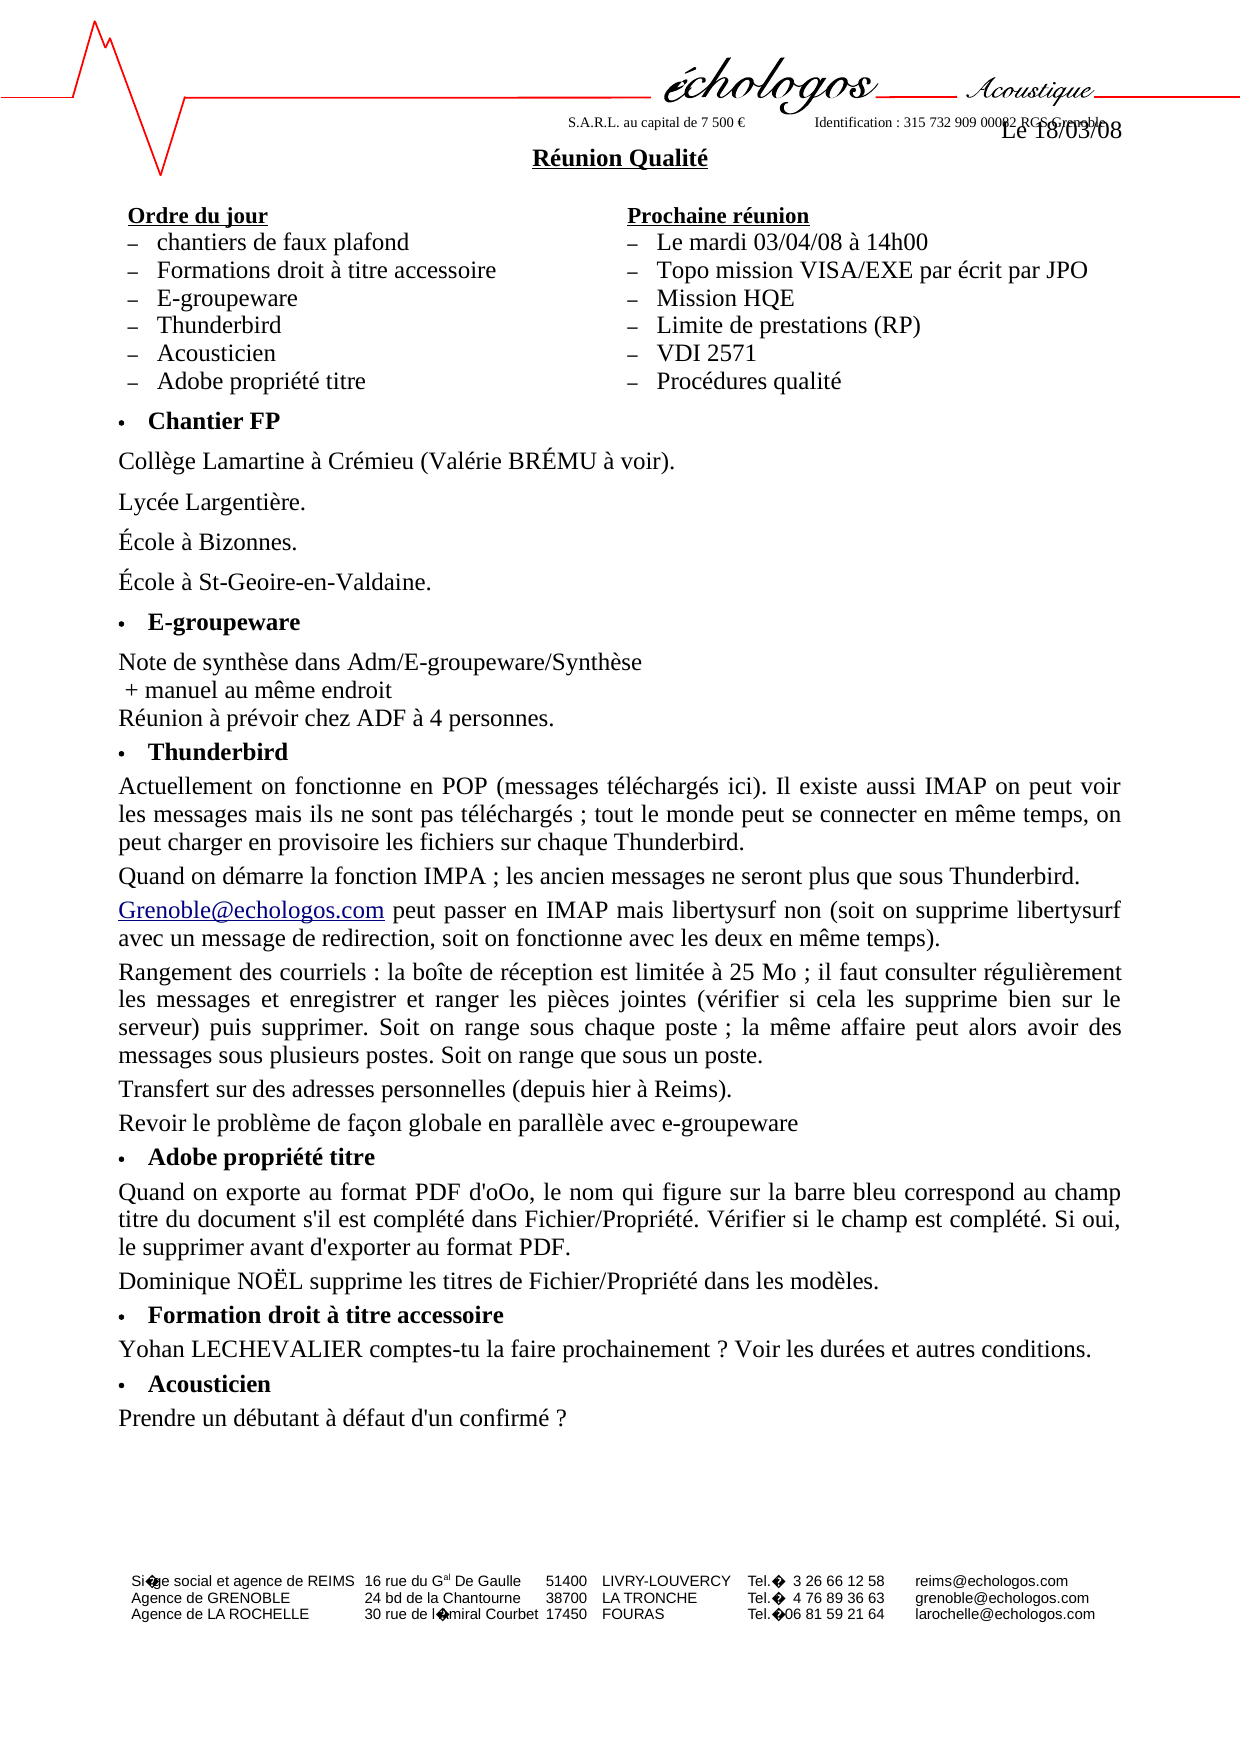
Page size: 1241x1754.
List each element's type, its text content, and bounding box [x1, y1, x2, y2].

text Transfert sur des adresses personnelles (depuis hier à Reims). [118, 1075, 1122, 1103]
list Adobe propriété titre [118, 1143, 1122, 1171]
text Rangement des courriels : la boîte de réception est limitée à 25 Mo ; il faut consulter régulièrement les messages et enregistrer et ranger les pièces jointes (vérifier si cela les supprime bien sur le serveur) puis supprimer. Soit on range sous chaque poste ; la même affaire peut alors avoir des messages sous plusieurs postes. Soit on range que sous un poste. [118, 958, 1122, 1069]
title Le 18/03/08 [172, 116, 1122, 144]
table_header Ordre du jour [120, 197, 620, 228]
text Réunion à prévoir chez ADF à 4 personnes. [118, 704, 1122, 732]
title [151, 144, 169, 171]
text Lycée Largentière. [118, 488, 1122, 515]
text Yohan LECHEVALIER comptes-tu la faire prochainement ? Voir les durées et autres conditions. [118, 1336, 1122, 1363]
title E-groupeware [118, 608, 1122, 636]
title Réunion Qualité [163, 144, 1122, 172]
text École à St-Geoire-en-Valdaine. [118, 568, 1122, 596]
text Note de synthèse dans Adm/E-groupeware/Synthèse [118, 648, 1122, 676]
title Chantier FP [118, 407, 1122, 435]
subtitle Actuellement on fonctionne en POP (messages téléchargés ici). Il existe aussi IMAP on peut voir les messages mais ils ne sont pas téléchargés ; tout le monde peut se connecter en même temps, on peut charger en provisoire les fichiers sur chaque Thunderbird. [118, 772, 1122, 855]
title [140, 116, 177, 144]
text Prendre un débutant à défaut d'un confirmé ? [118, 1404, 1122, 1432]
table_header Prochaine réunion [620, 197, 1122, 228]
title [118, 116, 147, 144]
list Formation droit à titre accessoire [118, 1301, 1122, 1329]
text École à Bizonnes. [118, 528, 1122, 556]
text Dominique NOËL supprime les titres de Fichier/Propriété dans les modèles. [118, 1267, 1122, 1295]
subtitle Collège Lamartine à Crémieu (Valérie BRÉMU à voir). [118, 447, 1122, 475]
text Revoir le problème de façon globale en parallèle avec e-groupeware [118, 1109, 1122, 1137]
table_cell Le mardi 03/04/08 à 14h00 Topo mission VISA/EXE par écrit par JPO Mission HQE Limite de prestations (RP) VDI 2571 Procédures qualité [620, 229, 1122, 395]
text Quand on démarre la fonction IMPA ; les ancien messages ne seront plus que sous Thunderbird. [118, 862, 1122, 889]
title [118, 144, 158, 172]
text Grenoble@echologos.com peut passer en IMAP mais libertysurf non (soit on supprime libertysurf avec un message de redirection, soit on fonctionne avec les deux en même temps). [118, 896, 1122, 951]
title Thunderbird [118, 738, 1122, 766]
table_cell chantiers de faux plafond Formations droit à titre accessoire E-groupeware Thunderbird Acousticien Adobe propriété titre [120, 229, 620, 395]
text + manuel au même endroit [118, 676, 1122, 704]
list Acousticien [118, 1370, 1122, 1397]
text Quand on exporte au format PDF d'oOo, le nom qui figure sur la barre bleu correspond au champ titre du document s'il est complété dans Fichier/Propriété. Vérifier si le champ est complété. Si oui, le supprimer avant d'exporter au format PDF. [118, 1178, 1122, 1261]
